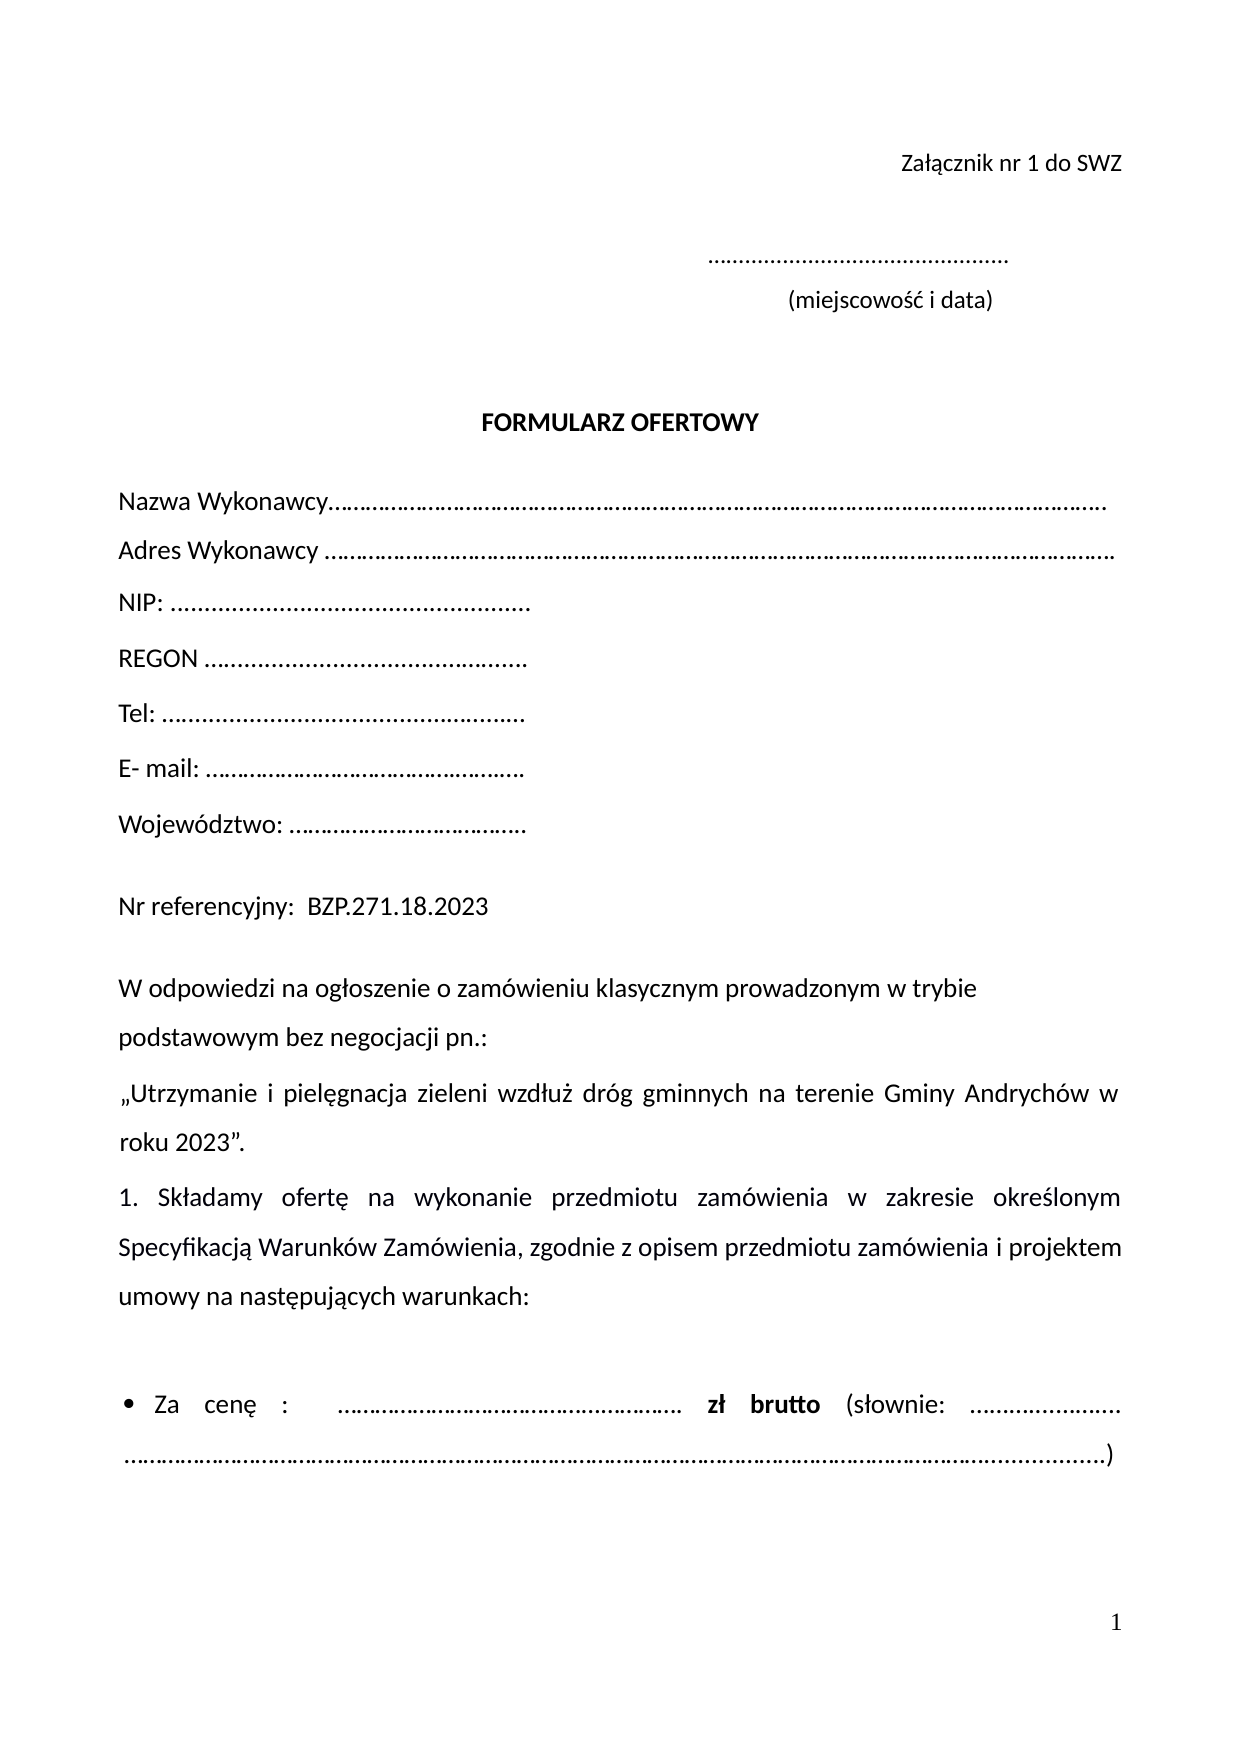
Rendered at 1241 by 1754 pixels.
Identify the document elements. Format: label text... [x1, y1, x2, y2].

list Za cenę : …………………………………...…………. zł brutto (słownie: …...….......…....…………………………………………………………………………………………………………………………..................) [124, 1387, 1122, 1470]
text 1. Składamy ofertę na wykonanie przedmiotu zamówienia w zakresie określonym Specyfikacją Warunków Zamówienia, zgodnie z opisem przedmiotu zamówienia i projektem umowy na następujących warunkach: [118, 1181, 1122, 1313]
text Nr referencyjny: BZP.271.18.2023 [118, 889, 1122, 922]
text Tel: ….......................................…......… [118, 696, 1122, 729]
text …............................................. [708, 193, 1122, 269]
text Nazwa Wykonawcy…………………………………………………………………………………………………………….. Adres Wykonawcy ………………………………………………………………………………………………………………. [118, 484, 1122, 566]
text FORMULARZ OFERTOWY [118, 405, 1122, 438]
text NIP: ..................................................... [118, 586, 1122, 619]
text W odpowiedzi na ogłoszenie o zamówieniu klasycznym prowadzonym w trybie podstawowym bez negocjacji pn.: [118, 971, 1122, 1053]
text (miejscowość i data) [782, 284, 1122, 315]
text „Utrzymanie i pielęgnacja zieleni wzdłuż dróg gminnych na terenie Gminy Andrychów w roku 2023”. [119, 1076, 1121, 1158]
text REGON …...................................…....... [118, 641, 1122, 674]
text Załącznik nr 1 do SWZ [118, 147, 1122, 178]
text Województwo: ……………………………….. [118, 807, 1122, 840]
text E- mail: ………………………………….…….…. [118, 752, 1122, 784]
